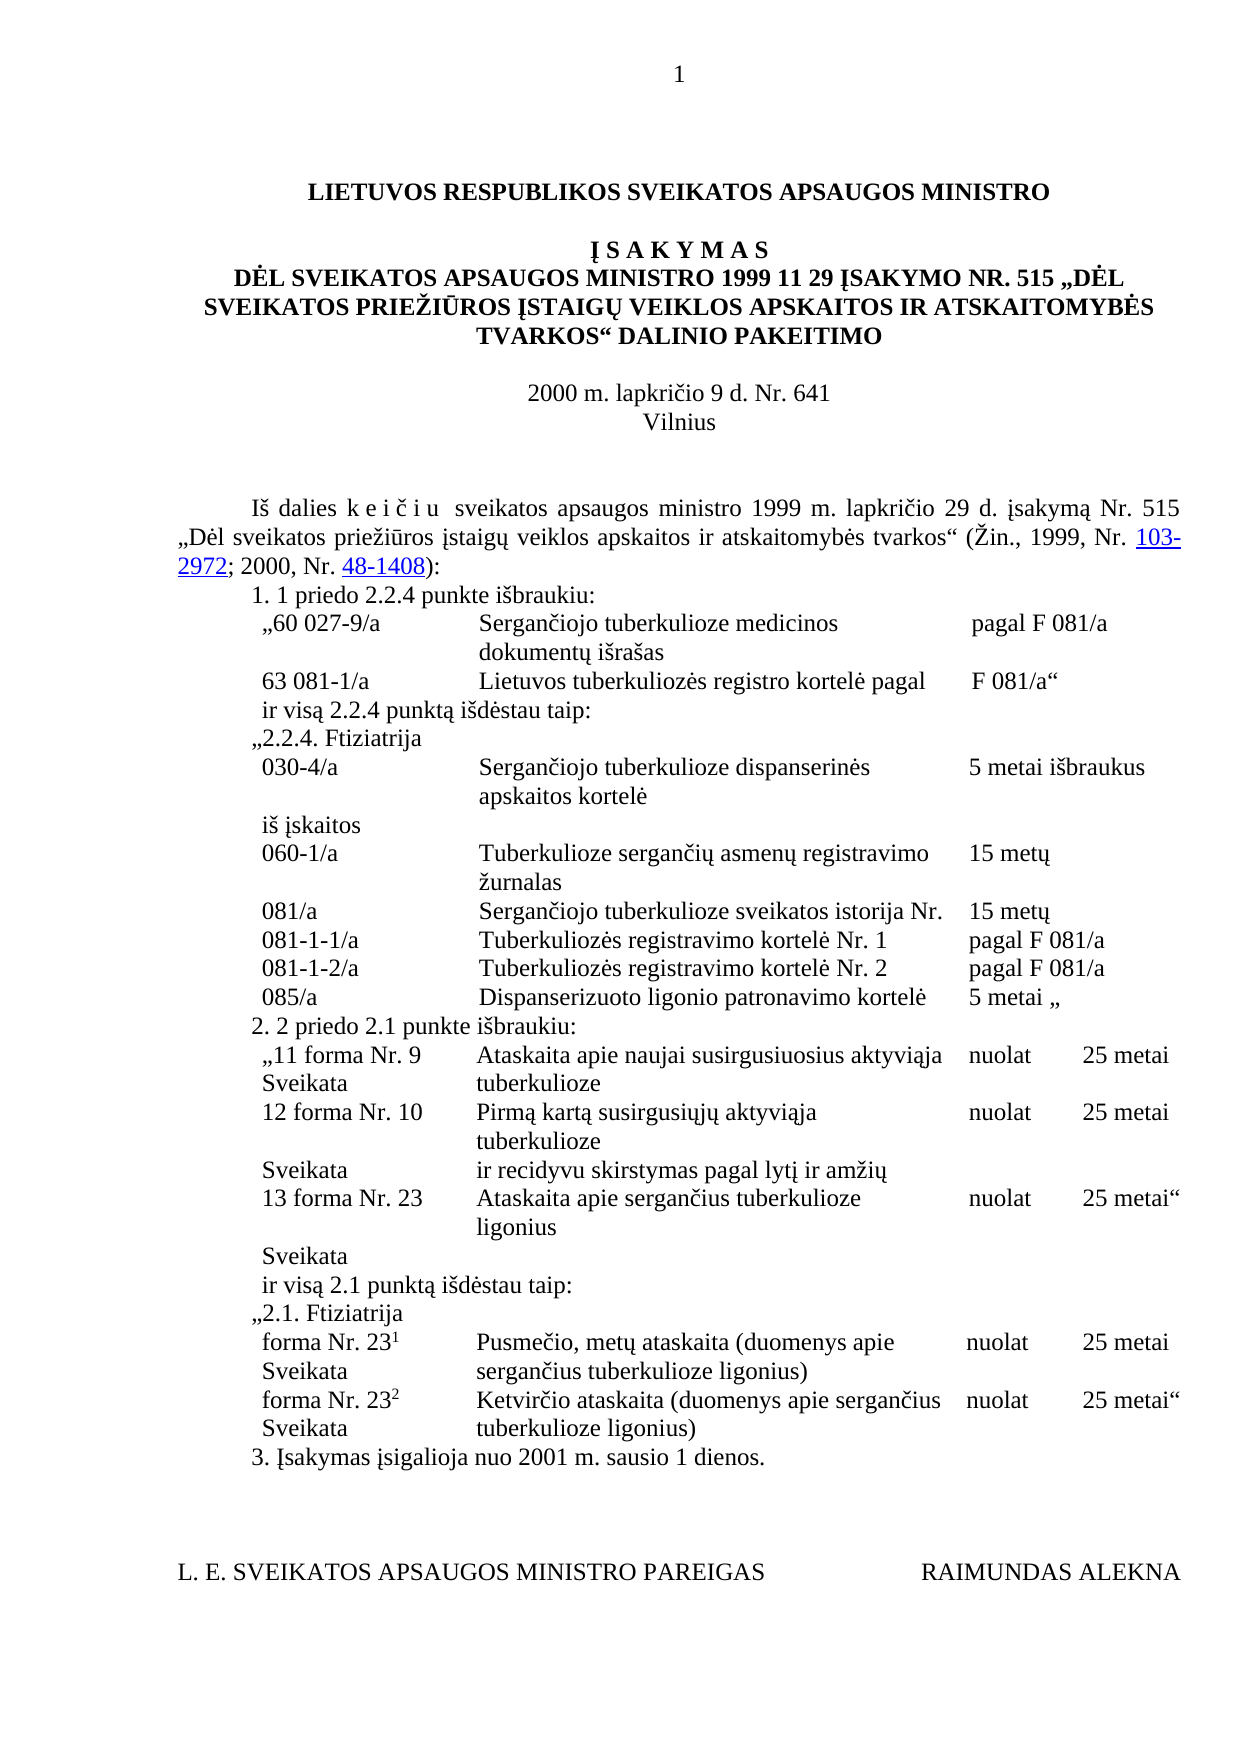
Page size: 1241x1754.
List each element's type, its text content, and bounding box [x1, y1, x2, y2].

table_cell 085/a [177, 982, 467, 1011]
table_header 030-4/a [177, 752, 467, 810]
table_cell 15 metų [958, 839, 1204, 896]
table_cell Dispanserizuoto ligonio patronavimo kortelė [468, 982, 957, 1011]
table_cell [955, 1356, 1071, 1385]
table_cell Tuberkulioze sergančių asmenų registravimo žurnalas [468, 839, 957, 896]
table_cell nuolat [958, 1097, 1071, 1155]
table_cell tuberkulioze ligonius) [465, 1414, 955, 1442]
text Iš dalies keičiu sveikatos apsaugos ministro 1999 m. lapkričio 29 d. įsakymą Nr. 515 „Dėl sveikatos priežiūros įstaigų veiklos apskaitos ir atskaitomybės tvarkos“ (Žin., 1999, Nr. 103-2972; 2000, Nr. 48-1408): [177, 493, 1181, 580]
table_cell tuberkulioze [465, 1069, 957, 1097]
table_header Sergančiojo tuberkulioze medicinos dokumentų išrašas [468, 609, 960, 666]
table_cell [468, 810, 957, 838]
table_cell [1071, 1155, 1204, 1183]
table_cell Sveikata [177, 1155, 465, 1183]
table_cell 5 metai „ [958, 982, 1204, 1011]
table_cell 081-1-2/a [177, 954, 467, 982]
table_cell nuolat [958, 1184, 1071, 1241]
table_cell 25 metai“ [1071, 1385, 1204, 1413]
table_header „60 027-9/a [177, 609, 467, 666]
text DĖL SVEIKATOS APSAUGOS MINISTRO 1999 11 29 ĮSAKYMO NR. 515 „DĖL SVEIKATOS PRIEŽIŪROS ĮSTAIGŲ VEIKLOS APSKAITOS IR ATSKAITOMYBĖS TVARKOS“ DALINIO PAKEITIMO [177, 263, 1181, 350]
text 2. 2 priedo 2.1 punkte išbraukiu: [177, 1011, 1181, 1040]
text Į S A K Y M A S [177, 235, 1181, 263]
table_cell forma Nr. 232 [177, 1385, 465, 1413]
table_header nuolat [955, 1327, 1071, 1356]
text 1. 1 priedo 2.2.4 punkte išbraukiu: [177, 580, 1181, 608]
table_header nuolat [958, 1040, 1071, 1068]
table_header forma Nr. 231 [177, 1327, 465, 1356]
table_header 25 metai [1071, 1327, 1204, 1356]
table_cell [958, 1155, 1071, 1183]
text L. E. SVEIKATOS APSAUGOS MINISTRO PAREIGAS rAIMUNDAS ALEKNA [177, 1557, 1181, 1586]
table_header „11 forma Nr. 9 [177, 1040, 465, 1068]
table_header Sergančiojo tuberkulioze dispanserinės apskaitos kortelė [468, 752, 957, 810]
table_cell 081/a [177, 896, 467, 925]
table_cell ir visą 2.1 punktą išdėstau taip: [177, 1270, 1204, 1298]
table_cell Ketvirčio ataskaita (duomenys apie sergančius [465, 1385, 955, 1413]
table_cell sergančius tuberkulioze ligonius) [465, 1356, 955, 1385]
table_cell 25 metai“ [1071, 1184, 1204, 1241]
table_cell [1071, 1414, 1204, 1442]
table_cell Ataskaita apie sergančius tuberkulioze ligonius [465, 1184, 957, 1241]
table_cell Sveikata [177, 1069, 465, 1097]
table_cell Sveikata [177, 1356, 465, 1385]
table_cell [955, 1414, 1071, 1442]
table_cell 13 forma Nr. 23 [177, 1184, 465, 1241]
table_header pagal F 081/a [960, 609, 1204, 666]
table_cell 25 metai [1071, 1097, 1204, 1155]
table_cell ir visą 2.2.4 punktą išdėstau taip: [177, 695, 1204, 723]
text Vilnius [177, 407, 1181, 436]
table_cell 12 forma Nr. 10 [177, 1097, 465, 1155]
table_cell 15 metų [958, 896, 1204, 925]
table_cell Tuberkuliozės registravimo kortelė Nr. 1 [468, 925, 957, 953]
table_cell Sveikata [177, 1414, 465, 1442]
table_header 25 metai [1071, 1040, 1204, 1068]
text 3. Įsakymas įsigalioja nuo 2001 m. sausio 1 dienos. [177, 1442, 1181, 1471]
table_header Pusmečio, metų ataskaita (duomenys apie [465, 1327, 955, 1356]
table_header Ataskaita apie naujai susirgusiuosius aktyviąja [465, 1040, 957, 1068]
table_cell iš įskaitos [177, 810, 467, 838]
table_cell [958, 1069, 1071, 1097]
table_cell Sergančiojo tuberkulioze sveikatos istorija Nr. [468, 896, 957, 925]
table_cell 060-1/a [177, 839, 467, 896]
table_cell pagal F 081/a [958, 925, 1204, 953]
table_cell pagal F 081/a [958, 954, 1204, 982]
text „2.1. Ftiziatrija [177, 1298, 1181, 1327]
text LIETUVOS RESPUBLIKOS SVEIKATOS APSAUGOS MINISTRO [177, 177, 1181, 206]
table_cell 63 081-1/a [177, 666, 467, 695]
table_cell [958, 810, 1204, 838]
text „2.2.4. Ftiziatrija [177, 723, 1181, 752]
table_cell ir recidyvu skirstymas pagal lytį ir amžių [465, 1155, 957, 1183]
table_cell Lietuvos tuberkuliozės registro kortelė pagal [468, 666, 960, 695]
table_cell [465, 1241, 957, 1270]
table_cell [958, 1241, 1071, 1270]
table_cell Sveikata [177, 1241, 465, 1270]
table_cell Tuberkuliozės registravimo kortelė Nr. 2 [468, 954, 957, 982]
table_cell nuolat [955, 1385, 1071, 1413]
table_cell [1071, 1241, 1204, 1270]
table_cell [1071, 1356, 1204, 1385]
text 2000 m. lapkričio 9 d. Nr. 641 [177, 378, 1181, 407]
table_cell [1071, 1069, 1204, 1097]
table_cell Pirmą kartą susirgusiųjų aktyviąja tuberkulioze [465, 1097, 957, 1155]
table_cell F 081/a“ [960, 666, 1204, 695]
table_header 5 metai išbraukus [958, 752, 1204, 810]
table_cell 081-1-1/a [177, 925, 467, 953]
